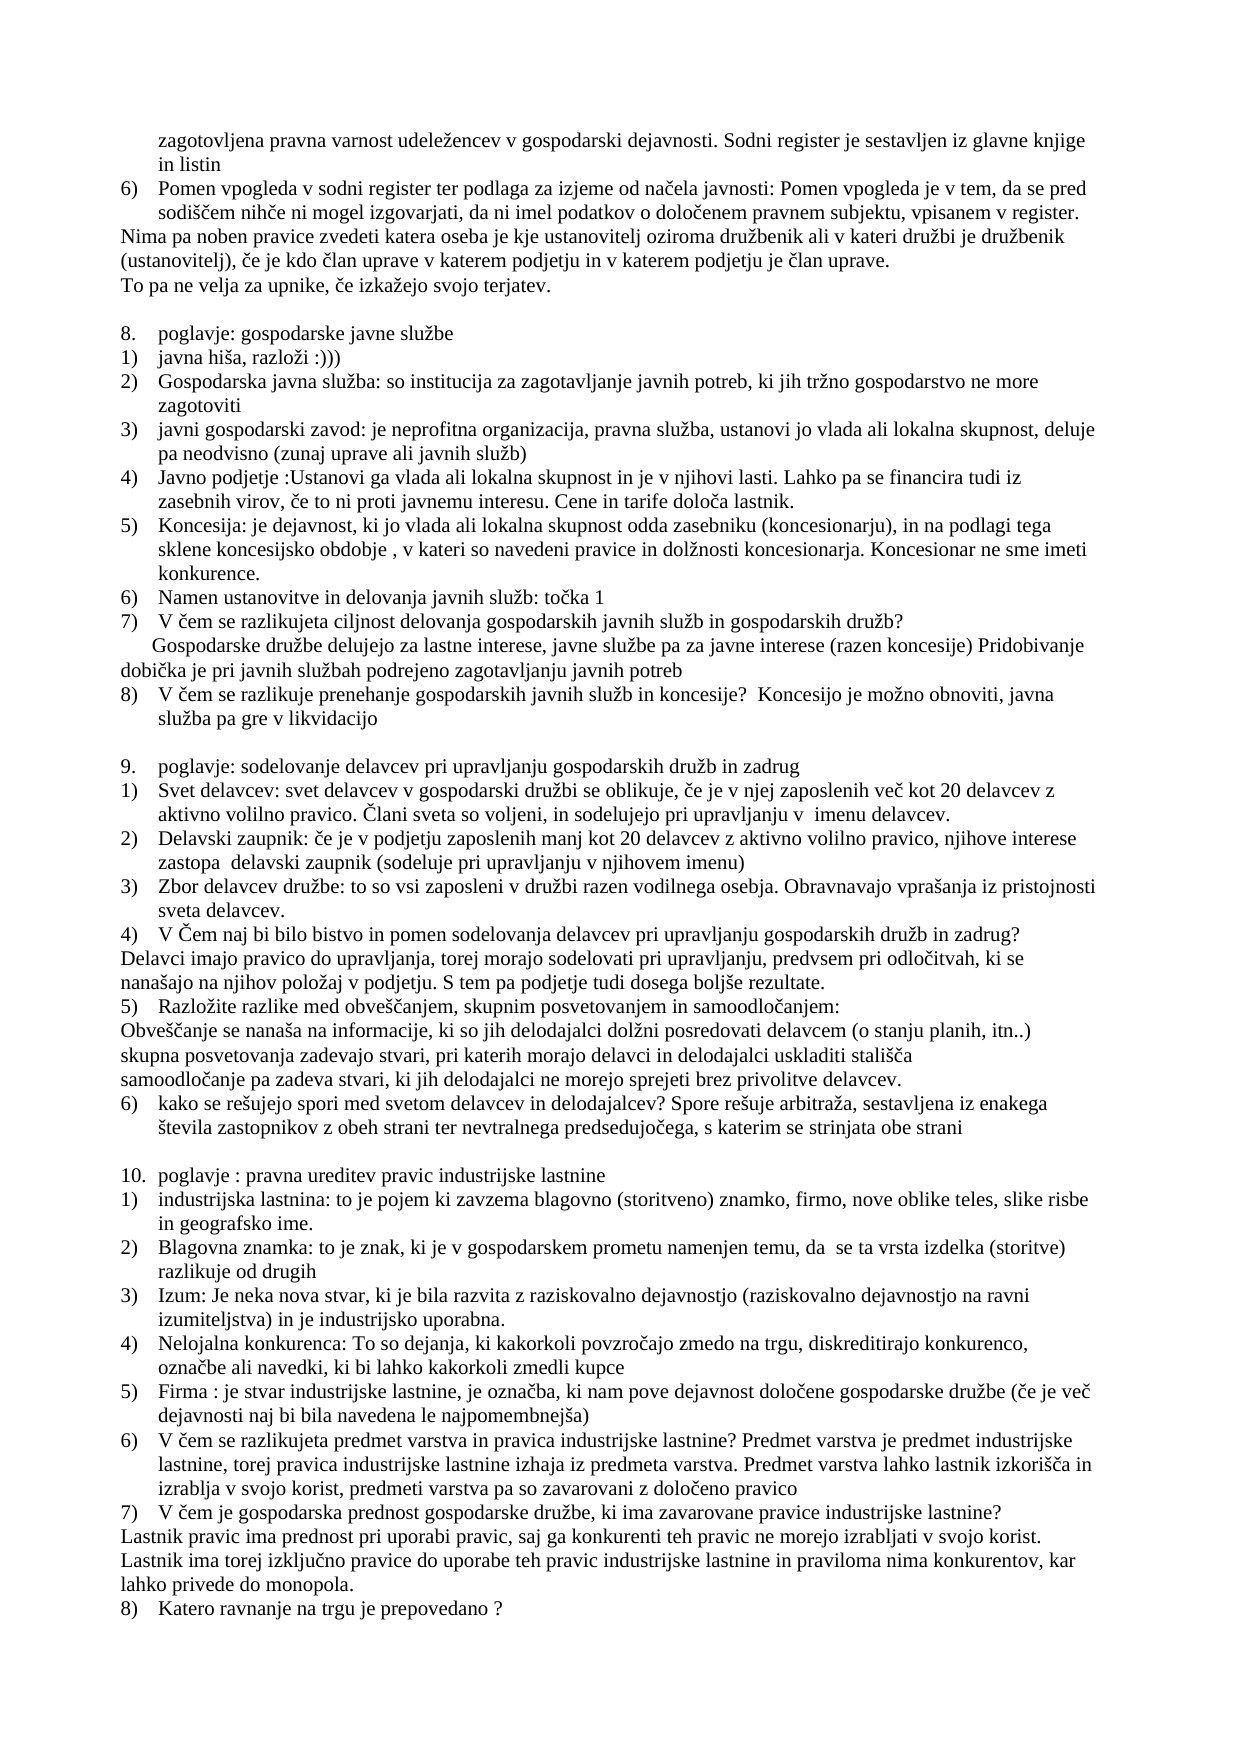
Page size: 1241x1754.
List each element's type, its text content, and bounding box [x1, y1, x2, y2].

list Javno podjetje :Ustanovi ga vlada ali lokalna skupnost in je v njihovi lasti. Lahko pa se financira tudi iz zasebnih virov, če to ni proti javnemu interesu. Cene in tarife določa lastnik. [120, 465, 1098, 513]
list Svet delavcev: svet delavcev v gospodarski družbi se oblikuje, če je v njej zaposlenih več kot 20 delavcev z aktivno volilno pravico. Člani sveta so voljeni, in sodelujejo pri upravljanju v imenu delavcev. [120, 778, 1098, 826]
list V čem se razlikuje prenehanje gospodarskih javnih služb in koncesije? Koncesijo je možno obnoviti, javna služba pa gre v likvidacijo [120, 682, 1098, 730]
text Gospodarske družbe delujejo za lastne interese, javne službe pa za javne interese (razen koncesije) Pridobivanje dobička je pri javnih službah podrejeno zagotavljanju javnih potreb [120, 633, 1098, 682]
list Izum: Je neka nova stvar, ki je bila razvita z raziskovalno dejavnostjo (raziskovalno dejavnostjo na ravni izumiteljstva) in je industrijsko uporabna. [120, 1283, 1098, 1331]
list poglavje: gospodarske javne službe [120, 321, 1098, 345]
list V čem se razlikujeta predmet varstva in pravica industrijske lastnine? Predmet varstva je predmet industrijske lastnine, torej pravica industrijske lastnine izhaja iz predmeta varstva. Predmet varstva lahko lastnik izkorišča in izrablja v svojo korist, predmeti varstva pa so zavarovani z določeno pravico [120, 1427, 1098, 1500]
list poglavje: sodelovanje delavcev pri upravljanju gospodarskih družb in zadrug [120, 754, 1098, 778]
list Pomen vpogleda v sodni register ter podlaga za izjeme od načela javnosti: Pomen vpogleda je v tem, da se pred sodiščem nihče ni mogel izgovarjati, da ni imel podatkov o določenem pravnem subjektu, vpisanem v register. [120, 176, 1098, 224]
list Delavski zaupnik: če je v podjetju zaposlenih manj kot 20 delavcev z aktivno volilno pravico, njihove interese zastopa delavski zaupnik (sodeluje pri upravljanju v njihovem imenu) [120, 826, 1098, 874]
text Obveščanje se nanaša na informacije, ki so jih delodajalci dolžni posredovati delavcem (o stanju planih, itn..) [120, 1018, 1098, 1042]
list V čem je gospodarska prednost gospodarske družbe, ki ima zavarovane pravice industrijske lastnine? [120, 1500, 1098, 1524]
list Nelojalna konkurenca: To so dejanja, ki kakorkoli povzročajo zmedo na trgu, diskreditirajo konkurenco, označbe ali navedki, ki bi lahko kakorkoli zmedli kupce [120, 1331, 1098, 1379]
list Firma : je stvar industrijske lastnine, je označba, ki nam pove dejavnost določene gospodarske družbe (če je več dejavnosti naj bi bila navedena le najpomembnejša) [120, 1379, 1098, 1427]
text Lastnik pravic ima prednost pri uporabi pravic, saj ga konkurenti teh pravic ne morejo izrabljati v svojo korist. [120, 1524, 1098, 1548]
text To pa ne velja za upnike, če izkažejo svojo terjatev. [120, 272, 1098, 297]
text skupna posvetovanja zadevajo stvari, pri katerih morajo delavci in delodajalci uskladiti stališča [120, 1042, 1098, 1067]
text samoodločanje pa zadeva stvari, ki jih delodajalci ne morejo sprejeti brez privolitve delavcev. [120, 1067, 1098, 1091]
list kako se rešujejo spori med svetom delavcev in delodajalcev? Spore rešuje arbitraža, sestavljena iz enakega števila zastopnikov z obeh strani ter nevtralnega predsedujočega, s katerim se strinjata obe strani [120, 1091, 1098, 1139]
list Namen ustanovitve in delovanja javnih služb: točka 1 [120, 585, 1098, 609]
text Nima pa noben pravice zvedeti katera oseba je kje ustanovitelj oziroma družbenik ali v kateri družbi je družbenik (ustanovitelj), če je kdo član uprave v katerem podjetju in v katerem podjetju je član uprave. [120, 224, 1098, 272]
list javna hiša, razloži :))) [120, 345, 1098, 369]
list javni gospodarski zavod: je neprofitna organizacija, pravna služba, ustanovi jo vlada ali lokalna skupnost, deluje pa neodvisno (zunaj uprave ali javnih služb) [120, 417, 1098, 465]
list zagotovljena pravna varnost udeležencev v gospodarski dejavnosti. Sodni register je sestavljen iz glavne knjige in listin [120, 128, 1098, 176]
list Blagovna znamka: to je znak, ki je v gospodarskem prometu namenjen temu, da se ta vrsta izdelka (storitve) razlikuje od drugih [120, 1235, 1098, 1283]
list poglavje : pravna ureditev pravic industrijske lastnine [120, 1163, 1098, 1187]
text Delavci imajo pravico do upravljanja, torej morajo sodelovati pri upravljanju, predvsem pri odločitvah, ki se nanašajo na njihov položaj v podjetju. S tem pa podjetje tudi dosega boljše rezultate. [120, 946, 1098, 994]
list Koncesija: je dejavnost, ki jo vlada ali lokalna skupnost odda zasebniku (koncesionarju), in na podlagi tega sklene koncesijsko obdobje , v kateri so navedeni pravice in dolžnosti koncesionarja. Koncesionar ne sme imeti konkurence. [120, 513, 1098, 585]
list Zbor delavcev družbe: to so vsi zaposleni v družbi razen vodilnega osebja. Obravnavajo vprašanja iz pristojnosti sveta delavcev. [120, 874, 1098, 922]
list V čem se razlikujeta ciljnost delovanja gospodarskih javnih služb in gospodarskih družb? [120, 609, 1098, 633]
list industrijska lastnina: to je pojem ki zavzema blagovno (storitveno) znamko, firmo, nove oblike teles, slike risbe in geografsko ime. [120, 1187, 1098, 1235]
list Gospodarska javna služba: so institucija za zagotavljanje javnih potreb, ki jih tržno gospodarstvo ne more zagotoviti [120, 369, 1098, 417]
list V Čem naj bi bilo bistvo in pomen sodelovanja delavcev pri upravljanju gospodarskih družb in zadrug? [120, 922, 1098, 946]
list Katero ravnanje na trgu je prepovedano ? [120, 1596, 1098, 1620]
text Lastnik ima torej izključno pravice do uporabe teh pravic industrijske lastnine in praviloma nima konkurentov, kar lahko privede do monopola. [120, 1548, 1098, 1596]
list Razložite razlike med obveščanjem, skupnim posvetovanjem in samoodločanjem: [120, 994, 1098, 1018]
